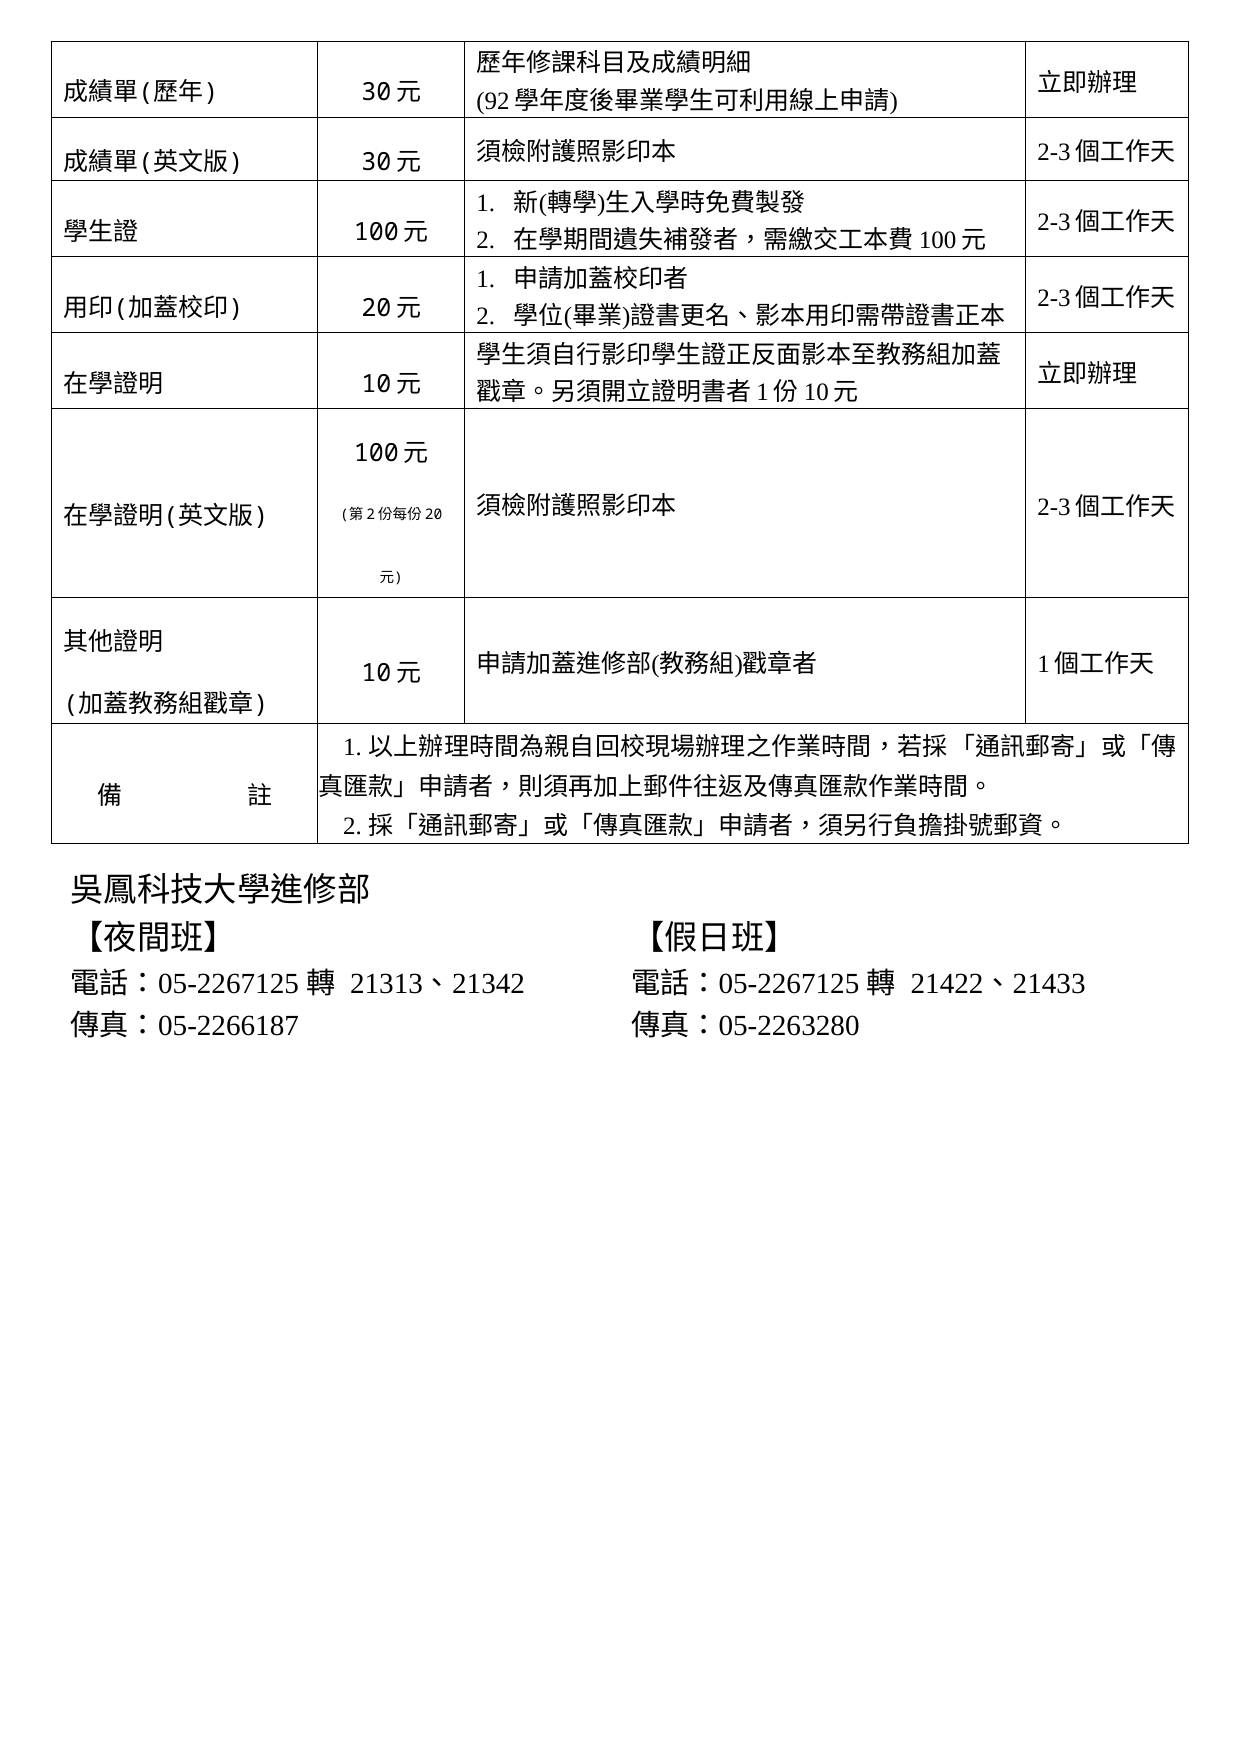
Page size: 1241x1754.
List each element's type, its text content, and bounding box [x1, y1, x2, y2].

table_cell 須檢附護照影印本 [465, 409, 1025, 597]
table_cell 2-3個工作天 [1026, 409, 1188, 597]
table_cell 1個工作天 [1026, 598, 1188, 723]
table_cell 須檢附護照影印本 [465, 118, 1025, 180]
table_cell 20元 [318, 257, 464, 332]
table_cell 立即辦理 [1026, 333, 1188, 408]
table_cell 新(轉學)生入學時免費製發 在學期間遺失補發者，需繳交工本費100元 [465, 181, 1025, 256]
table_cell 用印(加蓋校印) [52, 257, 317, 332]
table_cell 2-3個工作天 [1026, 257, 1188, 332]
table_cell 在學證明(英文版) [52, 409, 317, 597]
table_cell 【夜間班】 電話：05-2267125 轉 21313、21342 傳真：05-2266187 [59, 911, 619, 1044]
table_cell 立即辦理 [1026, 42, 1188, 117]
table_cell 30元 [318, 118, 464, 180]
table_cell 在學證明 [52, 333, 317, 408]
table_cell 30元 [318, 42, 464, 117]
table_cell 1. 以上辦理時間為親自回校現場辦理之作業時間，若採「通訊郵寄」或「傳真匯款」申請者，則須再加上郵件往返及傳真匯款作業時間。 2. 採「通訊郵寄」或「傳真匯款」申請者，須另行負擔掛號郵資。 [318, 724, 1188, 843]
table_cell 成績單(英文版) [52, 118, 317, 180]
table_cell 10元 [318, 333, 464, 408]
table_cell 學生須自行影印學生證正反面影本至教務組加蓋戳章。另須開立證明書者1份10元 [465, 333, 1025, 408]
table_cell 其他證明 (加蓋教務組戳章) [52, 598, 317, 723]
table_cell 2-3個工作天 [1026, 181, 1188, 256]
table_cell 備 註 [52, 724, 317, 843]
table_cell 10元 [318, 598, 464, 723]
table_cell 成績單(歷年) [52, 42, 317, 117]
table_header 吳鳳科技大學進修部 [59, 863, 1180, 911]
table_cell 【假日班】 電話：05-2267125 轉 21422、21433 傳真：05-2263280 [620, 911, 1180, 1044]
table_cell 2-3個工作天 [1026, 118, 1188, 180]
table_cell 歷年修課科目及成績明細 (92學年度後畢業學生可利用線上申請) [465, 42, 1025, 117]
table_cell 申請加蓋進修部(教務組)戳章者 [465, 598, 1025, 723]
table_cell 申請加蓋校印者 學位(畢業)證書更名、影本用印需帶證書正本 [465, 257, 1025, 332]
table_cell 100元 (第2份每份20元) [318, 409, 464, 597]
table_cell 學生證 [52, 181, 317, 256]
table_cell 100元 [318, 181, 464, 256]
